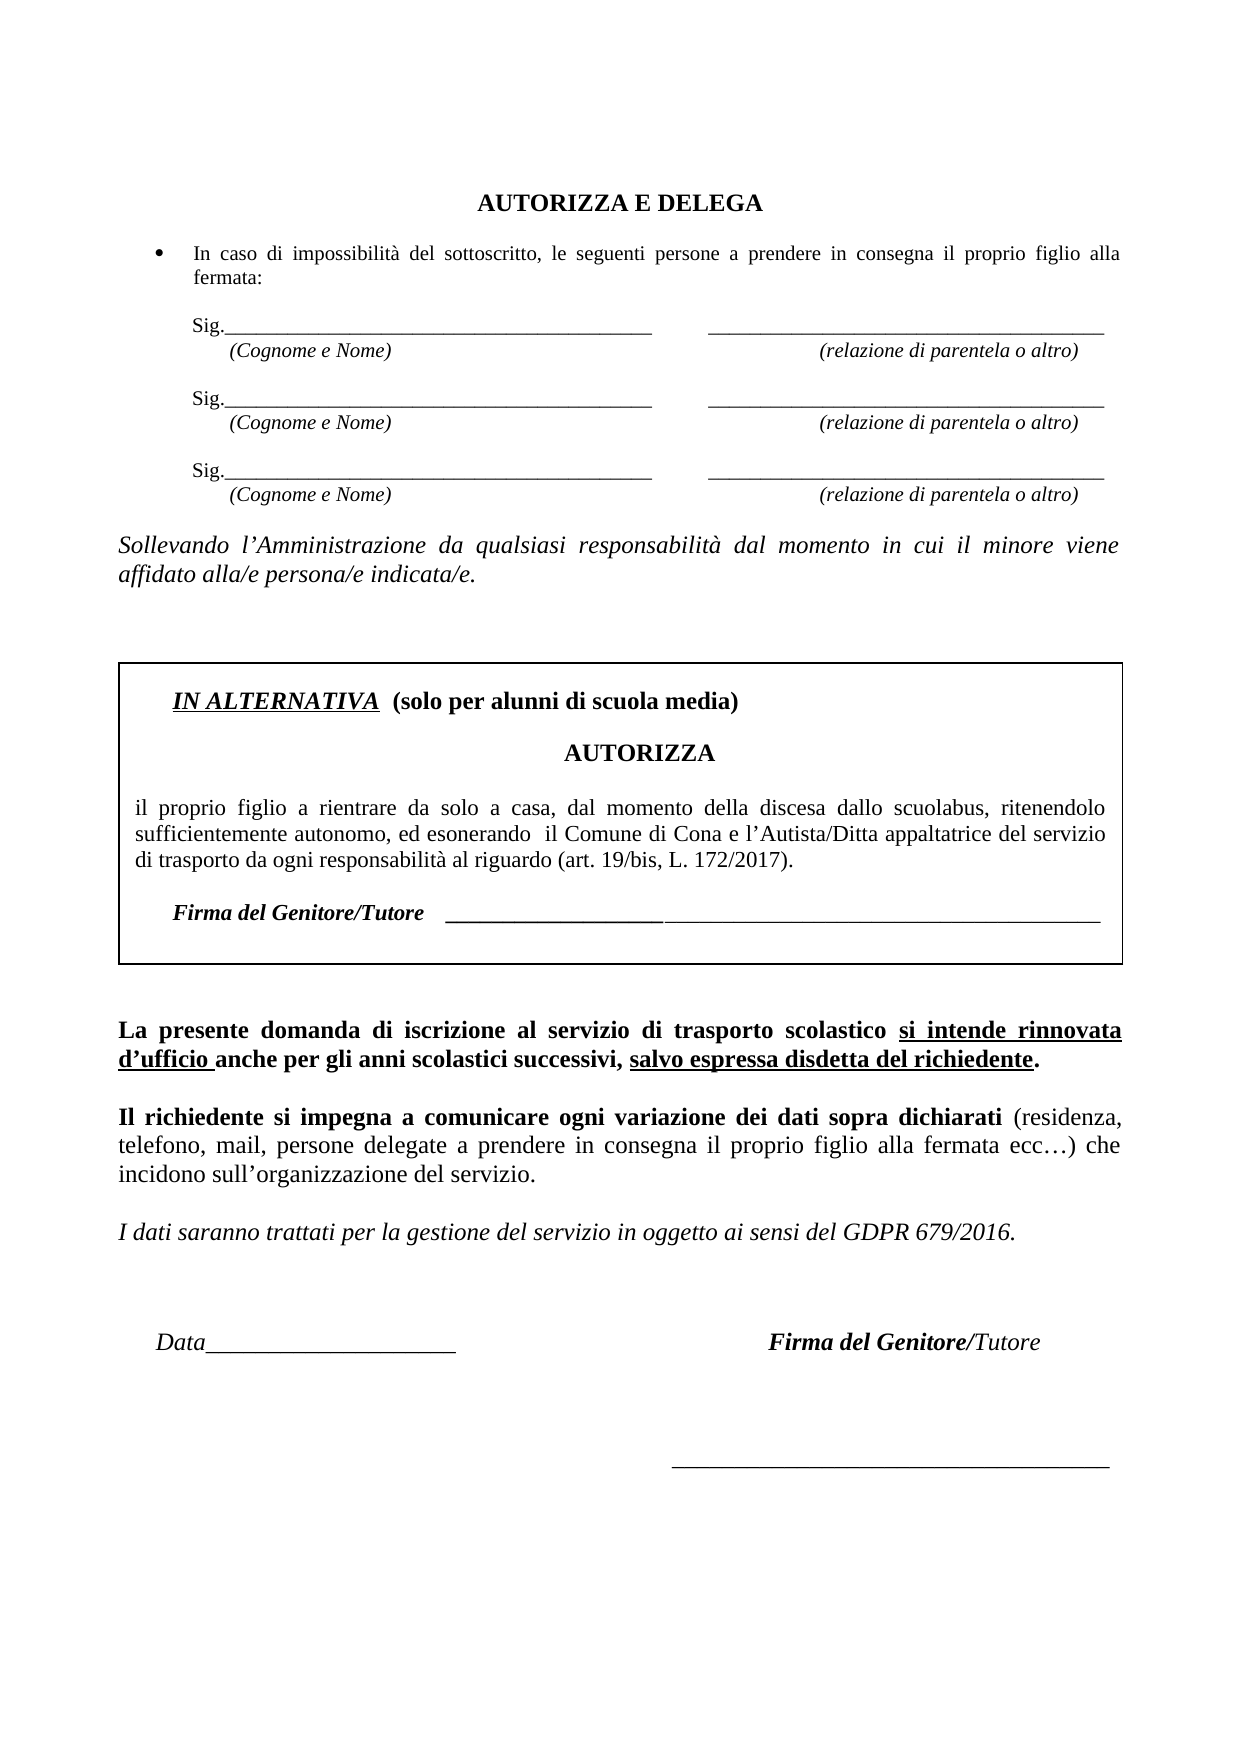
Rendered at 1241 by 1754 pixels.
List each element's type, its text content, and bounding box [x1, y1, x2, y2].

text ___________________________________ [672, 1413, 1122, 1471]
text I dati saranno trattati per la gestione del servizio in oggetto ai sensi del GDPR 679/2016. [118, 1217, 1122, 1245]
text IN ALTERNATIVA (solo per alunni di scuola media) [172, 686, 1107, 714]
text (Cognome e Nome) (relazione di parentela o altro) [156, 410, 1122, 434]
text Data____________________ Firma del Genitore/Tutore [156, 1327, 1122, 1356]
text (Cognome e Nome) (relazione di parentela o altro) [156, 337, 1122, 362]
text Il richiedente si impegna a comunicare ogni variazione dei dati sopra dichiarati (residenza, telefono, mail, persone delegate a prendere in consegna il proprio figlio alla fermata ecc…) che incidono sull’organizzazione del servizio. [118, 1102, 1122, 1188]
text Sig._________________________________________ ______________________________________ [192, 386, 1122, 410]
text (Cognome e Nome) (relazione di parentela o altro) [156, 482, 1122, 506]
text Sig._________________________________________ ______________________________________ [192, 313, 1122, 337]
text AUTORIZZA E DELEGA [118, 188, 1122, 217]
text AUTORIZZA [172, 738, 1107, 767]
text il proprio figlio a rientrare da solo a casa, dal momento della discesa dallo scuolabus, ritenendolo sufficientemente autonomo, ed esonerando il Comune di Cona e l’Autista/Ditta appaltatrice del servizio di trasporto da ogni responsabilità al riguardo (art. 19/bis, L. 172/2017). [135, 794, 1107, 873]
text La presente domanda di iscrizione al servizio di trasporto scolastico si intende rinnovata d’ufficio anche per gli anni scolastici successivi, salvo espressa disdetta del richiedente. [118, 1015, 1122, 1073]
text Sig._________________________________________ ______________________________________ [192, 458, 1122, 482]
text Firma del Genitore/Tutore _________________________________________________________ [172, 899, 1107, 925]
text Sollevando l’Amministrazione da qualsiasi responsabilità dal momento in cui il minore viene affidato alla/e persona/e indicata/e. [118, 530, 1122, 587]
list In caso di impossibilità del sottoscritto, le seguenti persone a prendere in consegna il proprio figlio alla fermata: [156, 241, 1122, 289]
